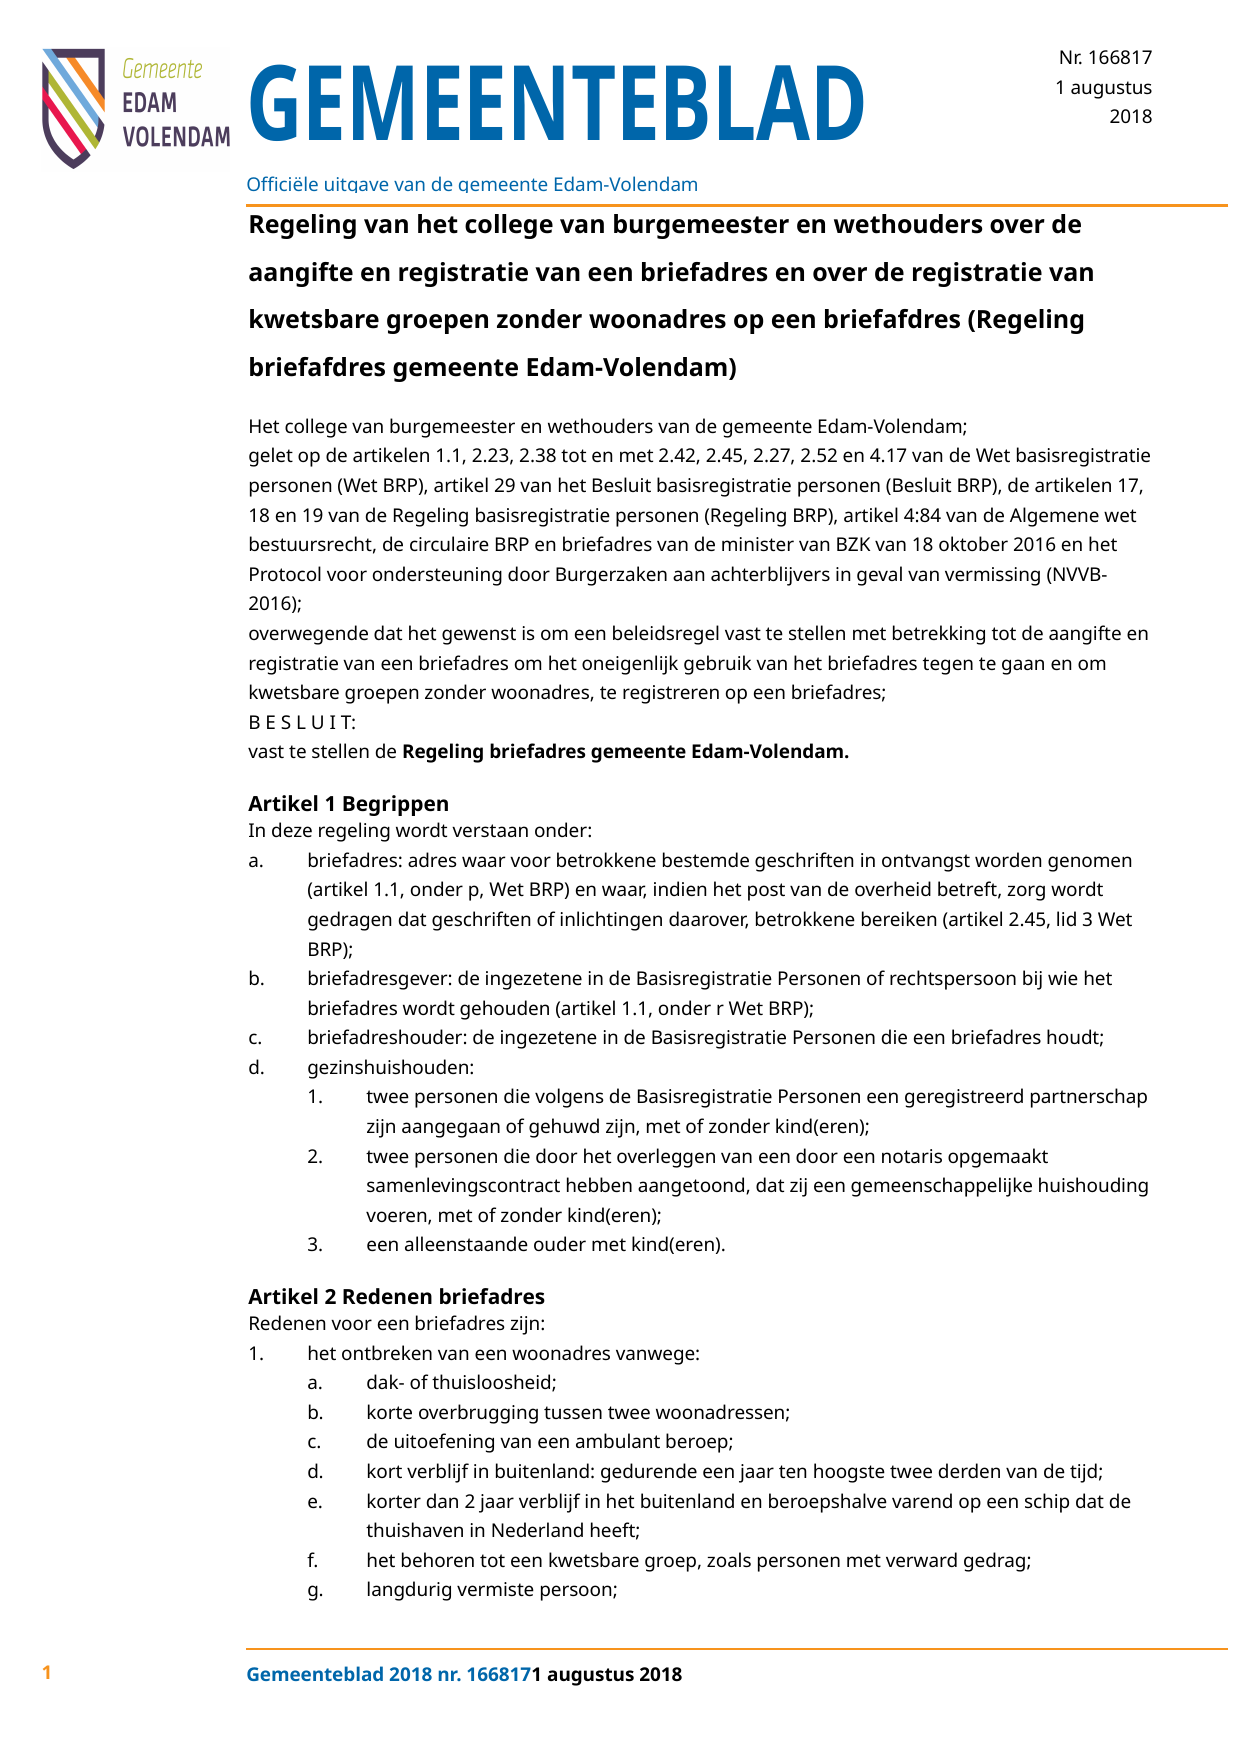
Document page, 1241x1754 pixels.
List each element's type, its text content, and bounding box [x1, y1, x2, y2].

list langdurig vermiste persoon; [307, 1577, 1152, 1602]
text Het college van burgemeester en wethouders van de gemeente Edam-Volendam; [248, 413, 1152, 439]
list dak- of thuisloosheid; [307, 1369, 1152, 1395]
picture [41, 47, 231, 172]
text Artikel 2 Redenen briefadres [248, 1282, 1152, 1310]
list het ontbreken van een woonadres vanwege: [248, 1340, 1152, 1366]
text In deze regeling wordt verstaan onder: [248, 817, 1152, 843]
text Regeling van het college van burgemeester en wethouders over de aangifte en registratie van een briefadres en over de registratie van kwetsbare groepen zonder woonadres op een briefafdres (Regeling briefafdres gemeente Edam-Volendam) [248, 207, 1152, 384]
list twee personen die volgens de Basisregistratie Personen een geregistreerd partnerschap zijn aangegaan of gehuwd zijn, met of zonder kind(eren); [307, 1084, 1152, 1139]
list gezinshuishouden: [248, 1054, 1152, 1080]
text Artikel 1 Begrippen [248, 789, 1152, 817]
list het behoren tot een kwetsbare groep, zoals personen met verward gedrag; [307, 1547, 1152, 1573]
text B E S L U I T: [248, 709, 1152, 735]
list de uitoefening van een ambulant beroep; [307, 1429, 1152, 1454]
list twee personen die door het overleggen van een door een notaris opgemaakt samenlevingscontract hebben aangetoond, dat zij een gemeenschappelijke huishouding voeren, met of zonder kind(eren); [307, 1143, 1152, 1228]
list briefadreshouder: de ingezetene in de Basisregistratie Personen die een briefadres houdt; [248, 1024, 1152, 1050]
list een alleenstaande ouder met kind(eren). [307, 1232, 1152, 1257]
list briefadresgever: de ingezetene in de Basisregistratie Personen of rechtspersoon bij wie het briefadres wordt gehouden (artikel 1.1, onder r Wet BRP); [248, 965, 1152, 1021]
list korte overbrugging tussen twee woonadressen; [307, 1399, 1152, 1425]
text overwegende dat het gewenst is om een beleidsregel vast te stellen met betrekking tot de aangifte en registratie van een briefadres om het oneigenlijk gebruik van het briefadres tegen te gaan en om kwetsbare groepen zonder woonadres, te registreren op een briefadres; [248, 620, 1152, 705]
list korter dan 2 jaar verblijf in het buitenland en beroepshalve varend op een schip dat de thuishaven in Nederland heeft; [307, 1488, 1152, 1543]
list briefadres: adres waar voor betrokkene bestemde geschriften in ontvangst worden genomen (artikel 1.1, onder p, Wet BRP) en waar, indien het post van de overheid betreft, zorg wordt gedragen dat geschriften of inlichtingen daarover, betrokkene bereiken (artikel 2.45, lid 3 Wet BRP); [248, 847, 1152, 961]
text gelet op de artikelen 1.1, 2.23, 2.38 tot en met 2.42, 2.45, 2.27, 2.52 en 4.17 van de Wet basisregistratie personen (Wet BRP), artikel 29 van het Besluit basisregistratie personen (Besluit BRP), de artikelen 17, 18 en 19 van de Regeling basisregistratie personen (Regeling BRP), artikel 4:84 van de Algemene wet bestuursrecht, de circulaire BRP en briefadres van de minister van BZK van 18 oktober 2016 en het Protocol voor ondersteuning door Burgerzaken aan achterblijvers in geval van vermissing (NVVB-2016); [248, 443, 1152, 616]
list kort verblijf in buitenland: gedurende een jaar ten hoogste twee derden van de tijd; [307, 1458, 1152, 1484]
text Redenen voor een briefadres zijn: [248, 1310, 1152, 1336]
text vast te stellen de Regeling briefadres gemeente Edam-Volendam. [248, 738, 1152, 764]
